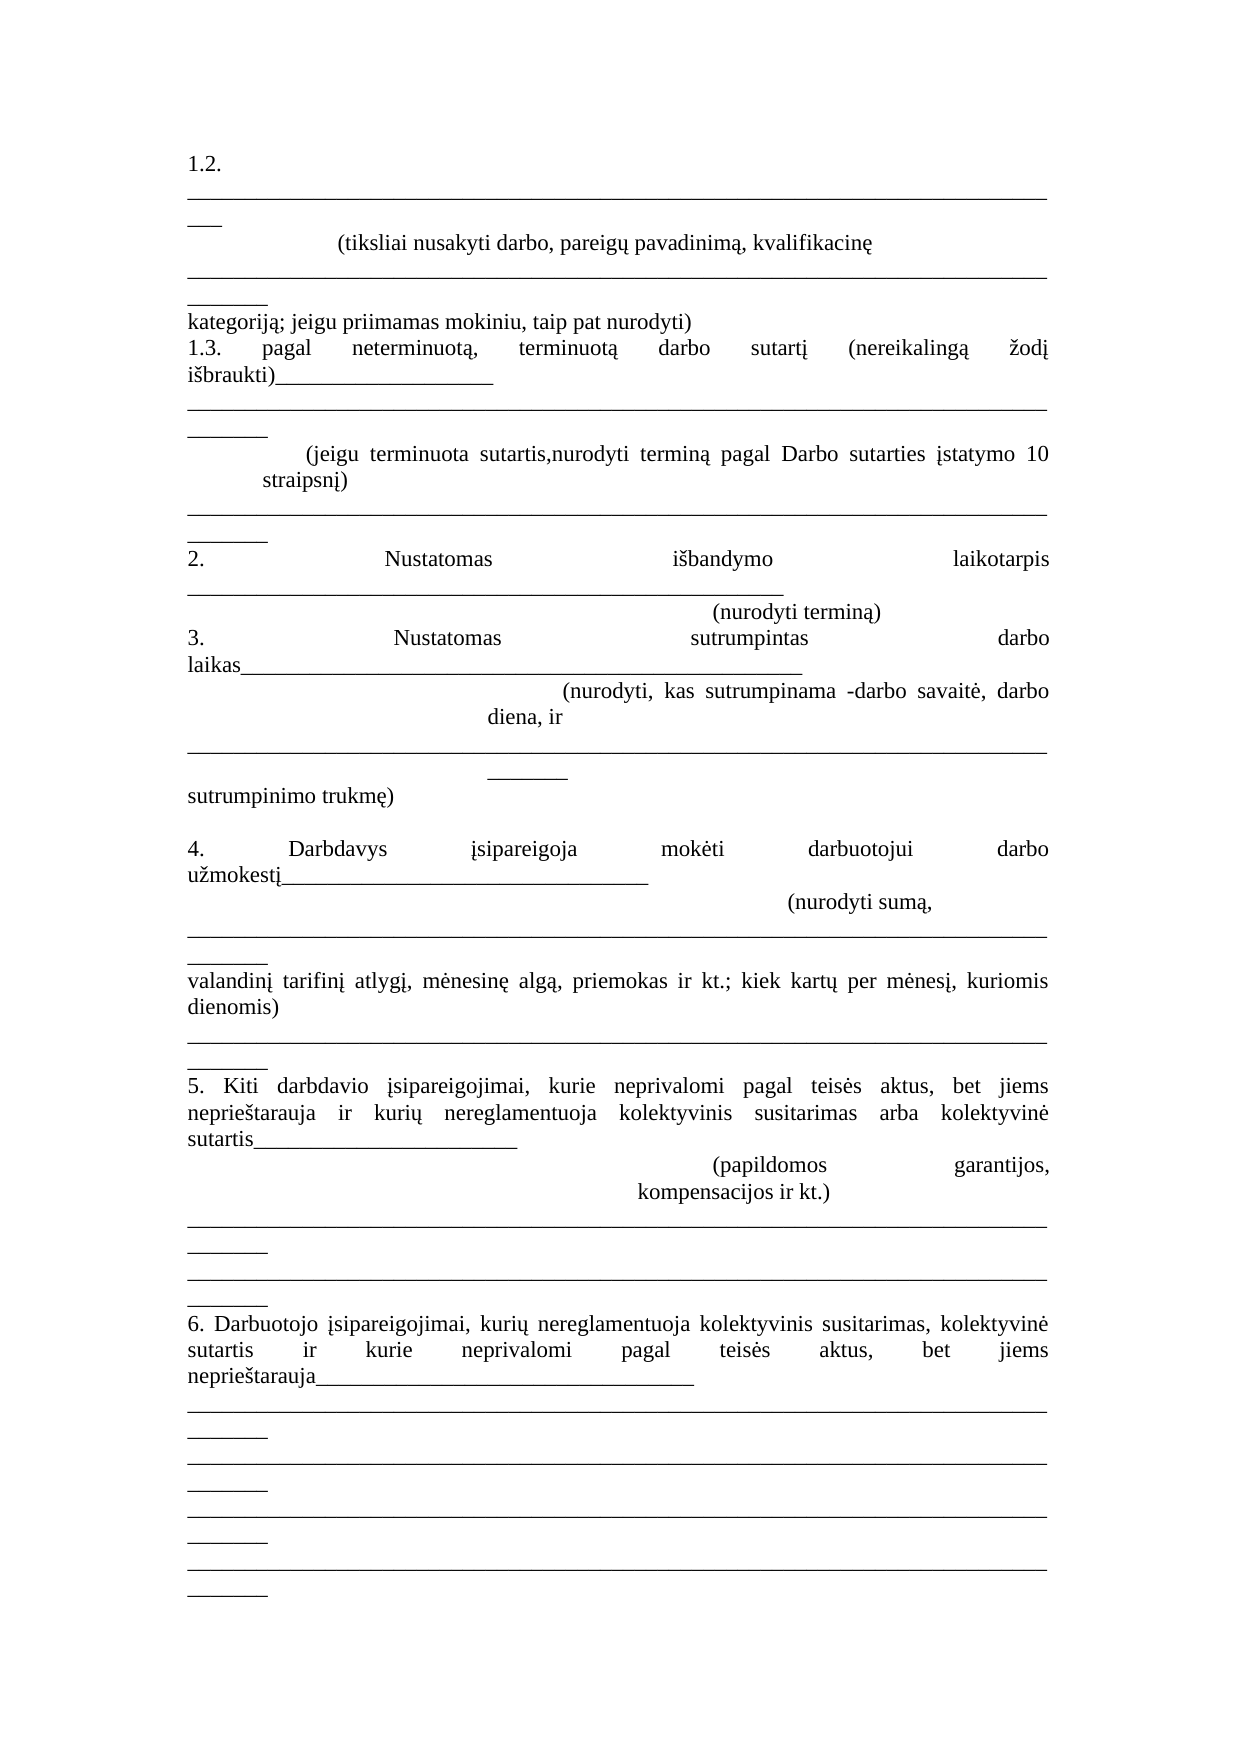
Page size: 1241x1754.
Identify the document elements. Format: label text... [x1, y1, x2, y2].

text __________________________________________________________________________________ [187, 914, 1050, 967]
text 4. Darbdavys įsipareigoja mokėti darbuotojui darbo užmokestį________________________________ [187, 835, 1050, 888]
text __________________________________________________________________________________ [187, 1547, 1050, 1599]
text (nurodyti terminą) [637, 598, 1050, 624]
text __________________________________________________________________________________ [187, 730, 1050, 782]
text 2. Nustatomas išbandymo laikotarpis ____________________________________________________ [187, 545, 1050, 598]
text (nurodyti sumą, [712, 888, 1050, 914]
text 5. Kiti darbdavio įsipareigojimai, kurie neprivalomi pagal teisės aktus, bet jiems neprieštarauja ir kurių nereglamentuoja kolektyvinis susitarimas arba kolektyvinė sutartis_______________________ [187, 1072, 1050, 1151]
text 6. Darbuotojo įsipareigojimai, kurių nereglamentuoja kolektyvinis susitarimas, kolektyvinė sutartis ir kurie neprivalomi pagal teisės aktus, bet jiems neprieštarauja_________________________________ [187, 1309, 1050, 1389]
text valandinį tarifinį atlygį, mėnesinę algą, priemokas ir kt.; kiek kartų per mėnesį, kuriomis dienomis) [187, 967, 1050, 1020]
text 3. Nustatomas sutrumpintas darbo laikas_________________________________________________ [187, 624, 1050, 677]
text __________________________________________________________________________________ [187, 1389, 1050, 1441]
text (papildomos garantijos, kompensacijos ir kt.) [637, 1151, 1050, 1204]
text __________________________________________________________________________________ [187, 1204, 1050, 1257]
text __________________________________________________________________________________ [187, 387, 1050, 440]
text (nurodyti, kas sutrumpinama -darbo savaitė, darbo diena, ir [487, 677, 1050, 730]
text __________________________________________________________________________________ [187, 255, 1050, 308]
text __________________________________________________________________________________ [187, 1441, 1050, 1494]
text sutrumpinimo trukmę) [187, 782, 1050, 809]
text 1.3. pagal neterminuotą, terminuotą darbo sutartį (nereikalingą žodį išbraukti)___________________ [187, 334, 1050, 387]
text __________________________________________________________________________________ [187, 493, 1050, 545]
text __________________________________________________________________________________ [187, 1257, 1050, 1309]
text kategoriją; jeigu priimamas mokiniu, taip pat nurodyti) [187, 308, 1050, 334]
text (jeigu terminuota sutartis,nurodyti terminą pagal Darbo sutarties įstatymo 10 straipsnį) [262, 440, 1050, 493]
text __________________________________________________________________________________ [187, 1494, 1050, 1547]
text (tiksliai nusakyti darbo, pareigų pavadinimą, kvalifikacinę [262, 229, 1050, 255]
text 1.2. ______________________________________________________________________________ [187, 150, 1050, 229]
text __________________________________________________________________________________ [187, 1020, 1050, 1072]
